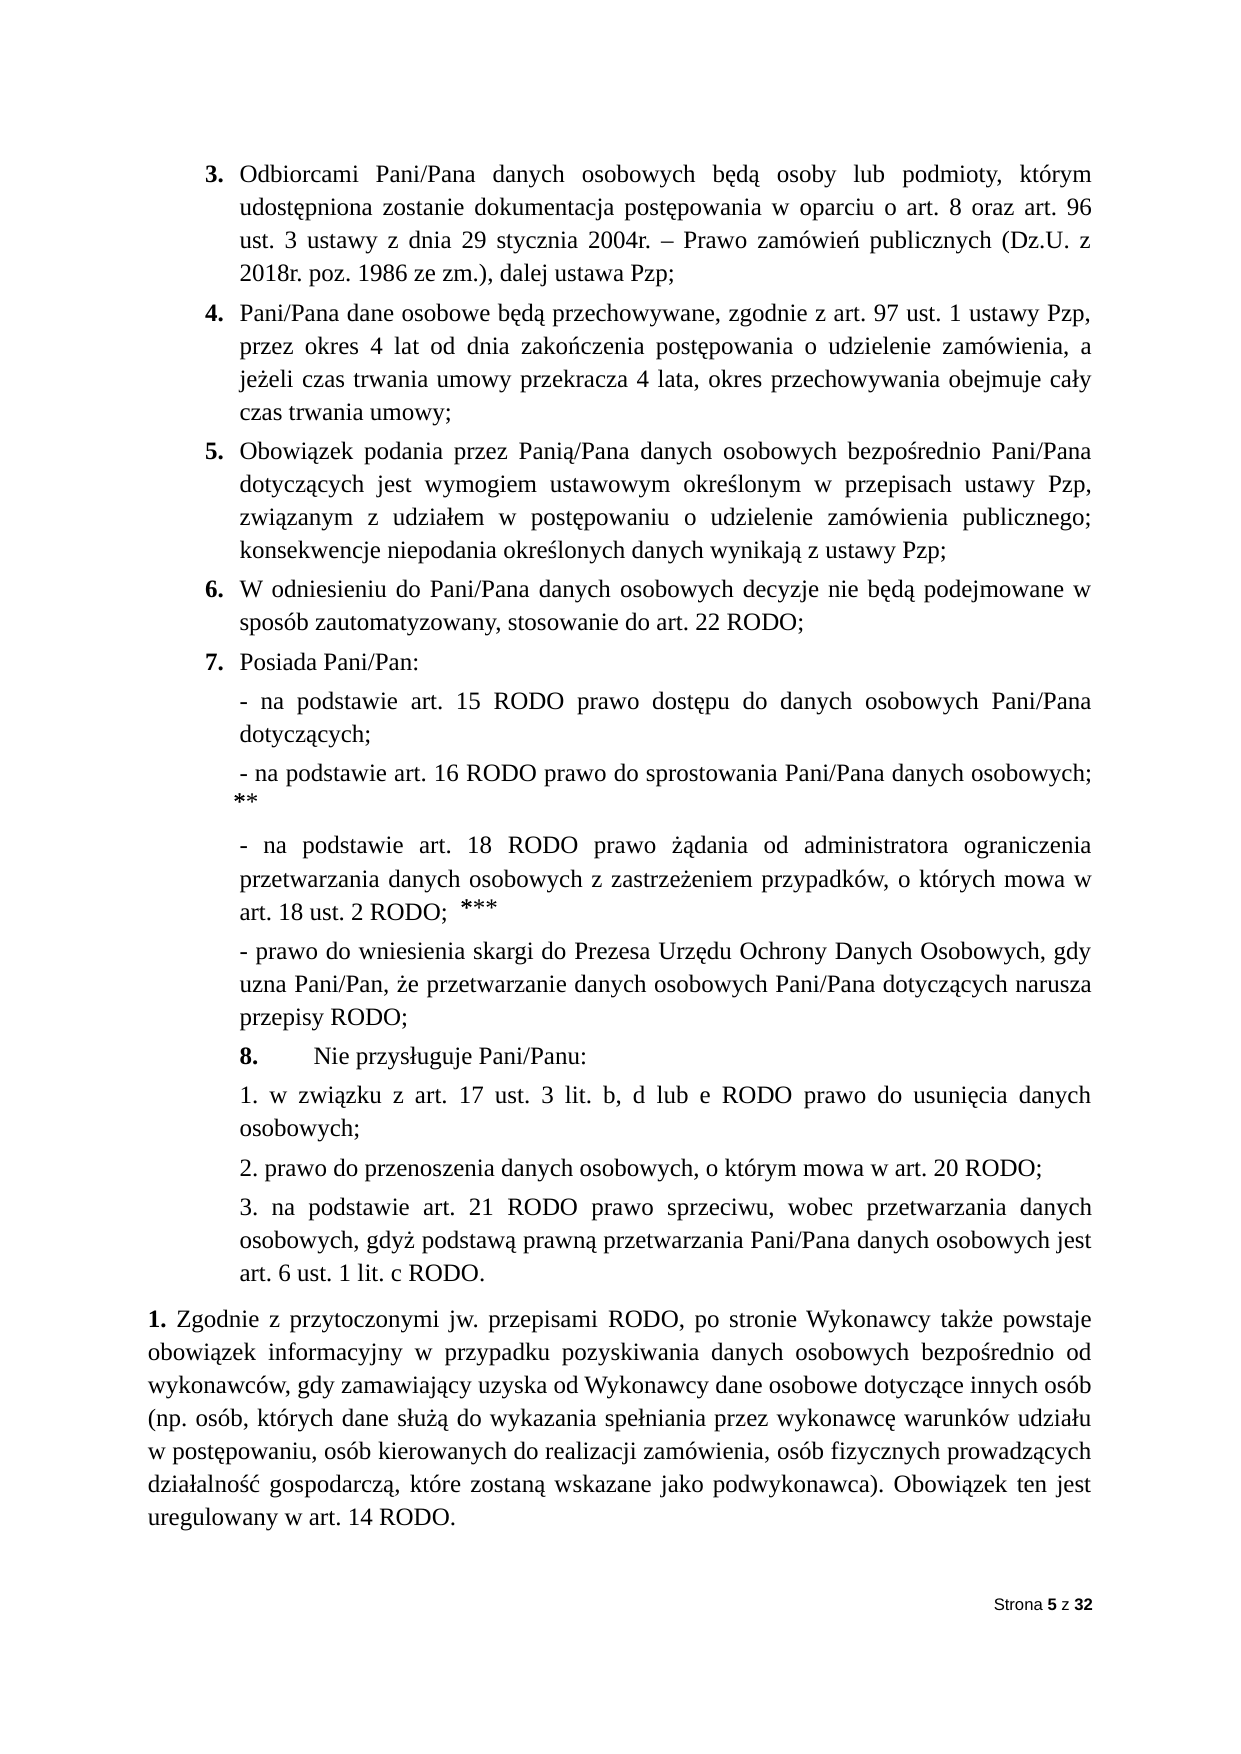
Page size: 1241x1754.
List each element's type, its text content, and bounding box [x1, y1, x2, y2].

list Obowiązek podania przez Panią/Pana danych osobowych bezpośrednio Pani/Pana dotyczących jest wymogiem ustawowym określonym w przepisach ustawy Pzp, związanym z udziałem w postępowaniu o udzielenie zamówienia publicznego; konsekwencje niepodania określonych danych wynikają z ustawy Pzp; [205, 436, 1092, 564]
list Posiada Pani/Pan: [205, 647, 1092, 676]
text - na podstawie art. 16 RODO prawo do sprostowania Pani/Pana danych osobowych; ⃰⃰ ⃰ [239, 758, 1092, 820]
text - na podstawie art. 18 RODO prawo żądania od administratora ograniczenia przetwarzania danych osobowych z zastrzeżeniem przypadków, o których mowa w art. 18 ust. 2 RODO; ⃰⃰ ⃰ ⃰ [239, 831, 1092, 925]
list Nie przysługuje Pani/Panu: [239, 1041, 1092, 1070]
text 1. Zgodnie z przytoczonymi jw. przepisami RODO, po stronie Wykonawcy także powstaje obowiązek informacyjny w przypadku pozyskiwania danych osobowych bezpośrednio od wykonawców, gdy zamawiający uzyska od Wykonawcy dane osobowe dotyczące innych osób (np. osób, których dane służą do wykazania spełniania przez wykonawcę warunków udziału w postępowaniu, osób kierowanych do realizacji zamówienia, osób fizycznych prowadzących działalność gospodarczą, które zostaną wskazane jako podwykonawca). Obowiązek ten jest uregulowany w art. 14 RODO. [148, 1304, 1092, 1531]
text - prawo do wniesienia skargi do Prezesa Urzędu Ochrony Danych Osobowych, gdy uzna Pani/Pan, że przetwarzanie danych osobowych Pani/Pana dotyczących narusza przepisy RODO; [239, 936, 1092, 1031]
text 3. na podstawie art. 21 RODO prawo sprzeciwu, wobec przetwarzania danych osobowych, gdyż podstawą prawną przetwarzania Pani/Pana danych osobowych jest art. 6 ust. 1 lit. c RODO. [239, 1192, 1092, 1287]
list Pani/Pana dane osobowe będą przechowywane, zgodnie z art. 97 ust. 1 ustawy Pzp, przez okres 4 lat od dnia zakończenia postępowania o udzielenie zamówienia, a jeżeli czas trwania umowy przekracza 4 lata, okres przechowywania obejmuje cały czas trwania umowy; [205, 298, 1092, 426]
list W odniesieniu do Pani/Pana danych osobowych decyzje nie będą podejmowane w sposób zautomatyzowany, stosowanie do art. 22 RODO; [205, 574, 1092, 636]
text - na podstawie art. 15 RODO prawo dostępu do danych osobowych Pani/Pana dotyczących; [239, 686, 1092, 748]
text 1. w związku z art. 17 ust. 3 lit. b, d lub e RODO prawo do usunięcia danych osobowych; [239, 1081, 1092, 1142]
text 2. prawo do przenoszenia danych osobowych, o którym mowa w art. 20 RODO; [239, 1153, 1092, 1182]
list Odbiorcami Pani/Pana danych osobowych będą osoby lub podmioty, którym udostępniona zostanie dokumentacja postępowania w oparciu o art. 8 oraz art. 96 ust. 3 ustawy z dnia 29 stycznia 2004r. – Prawo zamówień publicznych (Dz.U. z 2018r. poz. 1986 ze zm.), dalej ustawa Pzp; [205, 159, 1092, 287]
